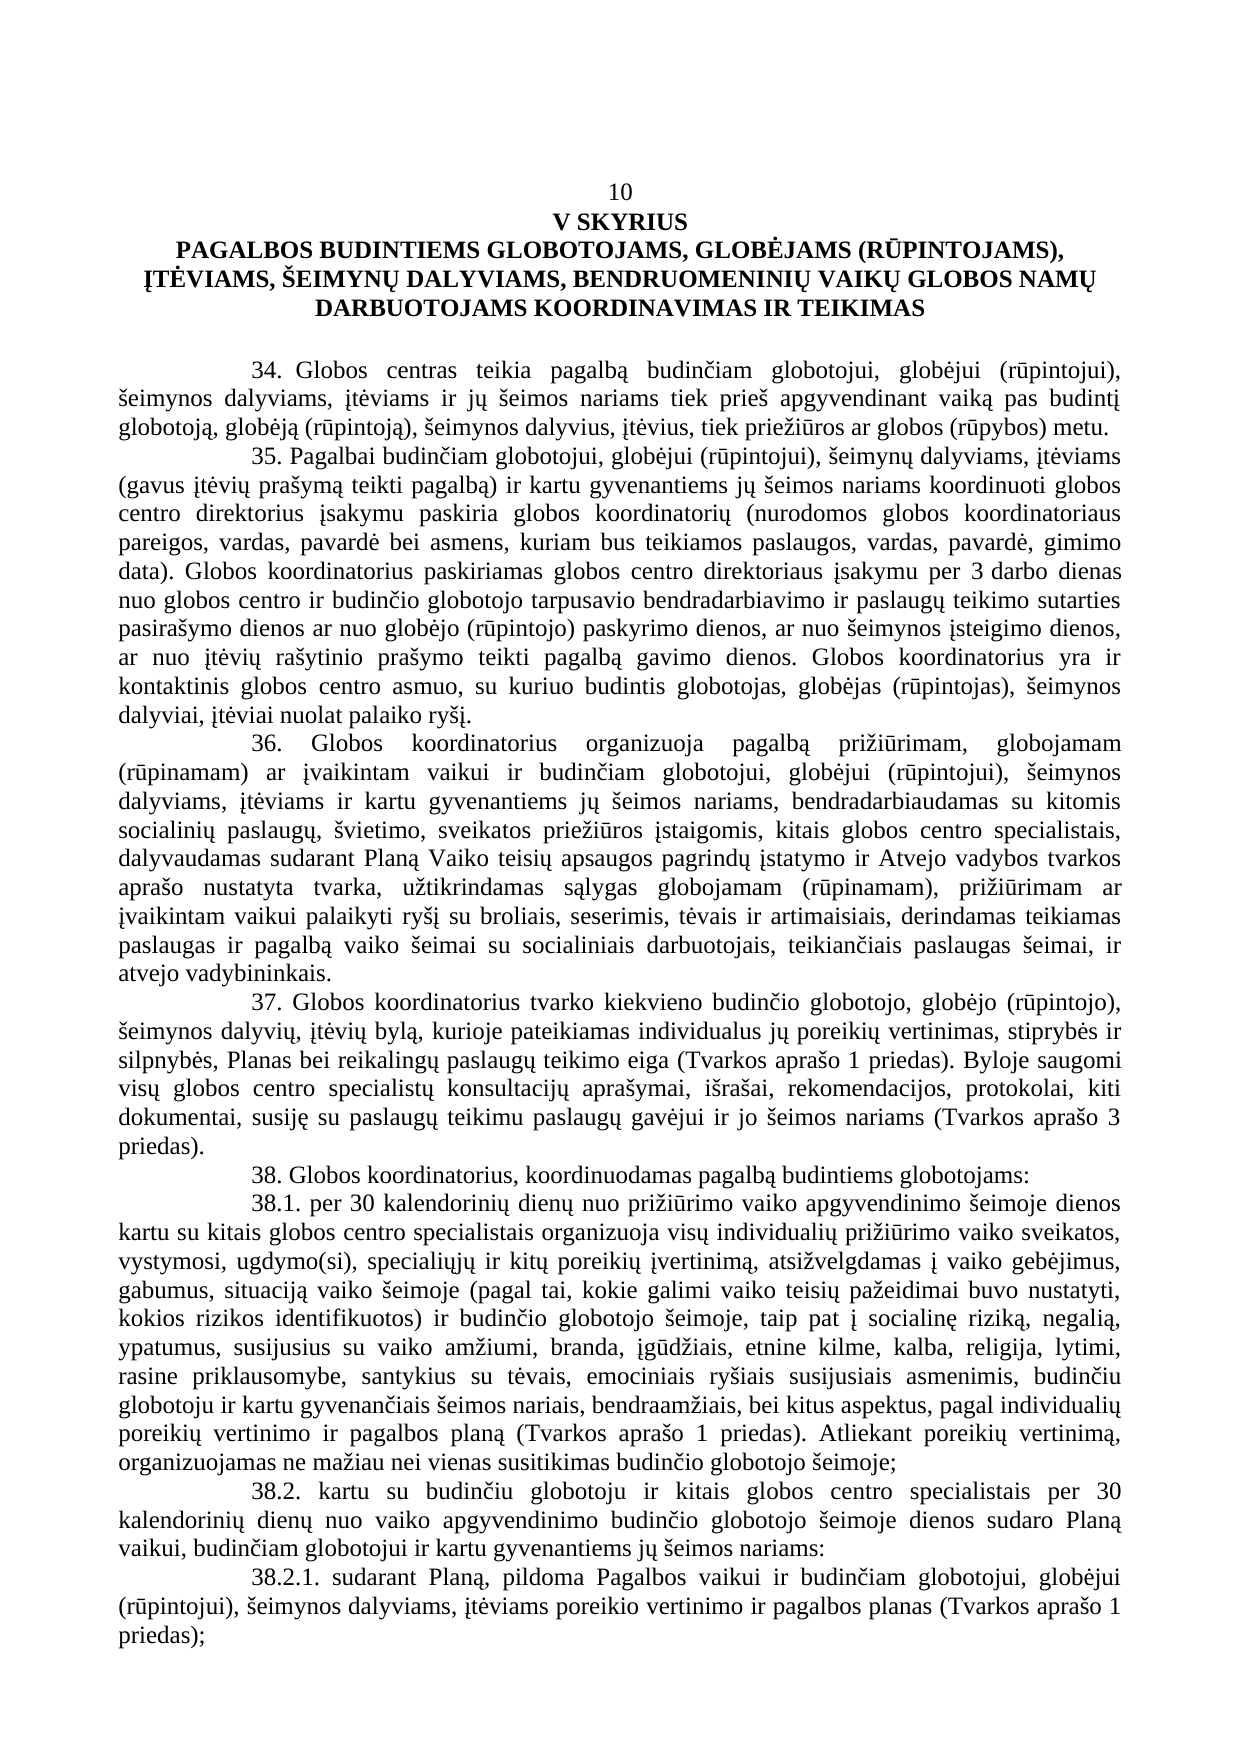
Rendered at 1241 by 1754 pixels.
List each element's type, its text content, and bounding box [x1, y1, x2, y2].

text 38.2.1. sudarant Planą, pildoma Pagalbos vaikui ir budinčiam globotojui, globėjui (rūpintojui), šeimynos dalyviams, įtėviams poreikio vertinimo ir pagalbos planas (Tvarkos aprašo 1 priedas); [118, 1562, 1122, 1648]
text V SKYRIUS [118, 207, 1122, 235]
text 34. Globos centras teikia pagalbą budinčiam globotojui, globėjui (rūpintojui), šeimynos dalyviams, įtėviams ir jų šeimos nariams tiek prieš apgyvendinant vaiką pas budintį globotoją, globėją (rūpintoją), šeimynos dalyvius, įtėvius, tiek priežiūros ar globos (rūpybos) metu. [118, 355, 1122, 441]
text 38. Globos koordinatorius, koordinuodamas pagalbą budintiems globotojams: [118, 1160, 1122, 1188]
text 36. Globos koordinatorius organizuoja pagalbą prižiūrimam, globojamam (rūpinamam) ar įvaikintam vaikui ir budinčiam globotojui, globėjui (rūpintojui), šeimynos dalyviams, įtėviams ir kartu gyvenantiems jų šeimos nariams, bendradarbiaudamas su kitomis socialinių paslaugų, švietimo, sveikatos priežiūros įstaigomis, kitais globos centro specialistais, dalyvaudamas sudarant Planą Vaiko teisių apsaugos pagrindų įstatymo ir Atvejo vadybos tvarkos aprašo nustatyta tvarka, užtikrindamas sąlygas globojamam (rūpinamam), prižiūrimam ar įvaikintam vaikui palaikyti ryšį su broliais, seserimis, tėvais ir artimaisiais, derindamas teikiamas paslaugas ir pagalbą vaiko šeimai su socialiniais darbuotojais, teikiančiais paslaugas šeimai, ir atvejo vadybininkais. [118, 728, 1122, 987]
text 37. Globos koordinatorius tvarko kiekvieno budinčio globotojo, globėjo (rūpintojo), šeimynos dalyvių, įtėvių bylą, kurioje pateikiamas individualus jų poreikių vertinimas, stiprybės ir silpnybės, Planas bei reikalingų paslaugų teikimo eiga (Tvarkos aprašo 1 priedas). Byloje saugomi visų globos centro specialistų konsultacijų aprašymai, išrašai, rekomendacijos, protokolai, kiti dokumentai, susiję su paslaugų teikimu paslaugų gavėjui ir jo šeimos nariams (Tvarkos aprašo 3 priedas). [118, 987, 1122, 1160]
text PAGALBOS BUDINTIEMS GLOBOTOJAMS, GLOBĖJAMS (RŪPINTOJAMS), ĮTĖVIAMS, ŠEIMYNŲ DALYVIAMS, BENDRUOMENINIŲ VAIKŲ GLOBOS NAMŲ DARBUOTOJAMS KOORDINAVIMAS IR TEIKIMAS [118, 235, 1122, 322]
text 38.1. per 30 kalendorinių dienų nuo prižiūrimo vaiko apgyvendinimo šeimoje dienos kartu su kitais globos centro specialistais organizuoja visų individualių prižiūrimo vaiko sveikatos, vystymosi, ugdymo(si), specialiųjų ir kitų poreikių įvertinimą, atsižvelgdamas į vaiko gebėjimus, gabumus, situaciją vaiko šeimoje (pagal tai, kokie galimi vaiko teisių pažeidimai buvo nustatyti, kokios rizikos identifikuotos) ir budinčio globotojo šeimoje, taip pat į socialinę riziką, negalią, ypatumus, susijusius su vaiko amžiumi, branda, įgūdžiais, etnine kilme, kalba, religija, lytimi, rasine priklausomybe, santykius su tėvais, emociniais ryšiais susijusiais asmenimis, budinčiu globotoju ir kartu gyvenančiais šeimos nariais, bendraamžiais, bei kitus aspektus, pagal individualių poreikių vertinimo ir pagalbos planą (Tvarkos aprašo 1 priedas). Atliekant poreikių vertinimą, organizuojamas ne mažiau nei vienas susitikimas budinčio globotojo šeimoje; [118, 1188, 1122, 1476]
text 38.2. kartu su budinčiu globotoju ir kitais globos centro specialistais per 30 kalendorinių dienų nuo vaiko apgyvendinimo budinčio globotojo šeimoje dienos sudaro Planą vaikui, budinčiam globotojui ir kartu gyvenantiems jų šeimos nariams: [118, 1476, 1122, 1562]
text 35. Pagalbai budinčiam globotojui, globėjui (rūpintojui), šeimynų dalyviams, įtėviams (gavus įtėvių prašymą teikti pagalbą) ir kartu gyvenantiems jų šeimos nariams koordinuoti globos centro direktorius įsakymu paskiria globos koordinatorių (nurodomos globos koordinatoriaus pareigos, vardas, pavardė bei asmens, kuriam bus teikiamos paslaugos, vardas, pavardė, gimimo data). Globos koordinatorius paskiriamas globos centro direktoriaus įsakymu per 3 darbo dienas nuo globos centro ir budinčio globotojo tarpusavio bendradarbiavimo ir paslaugų teikimo sutarties pasirašymo dienos ar nuo globėjo (rūpintojo) paskyrimo dienos, ar nuo šeimynos įsteigimo dienos, ar nuo įtėvių rašytinio prašymo teikti pagalbą gavimo dienos. Globos koordinatorius yra ir kontaktinis globos centro asmuo, su kuriuo budintis globotojas, globėjas (rūpintojas), šeimynos dalyviai, įtėviai nuolat palaiko ryšį. [118, 441, 1122, 728]
